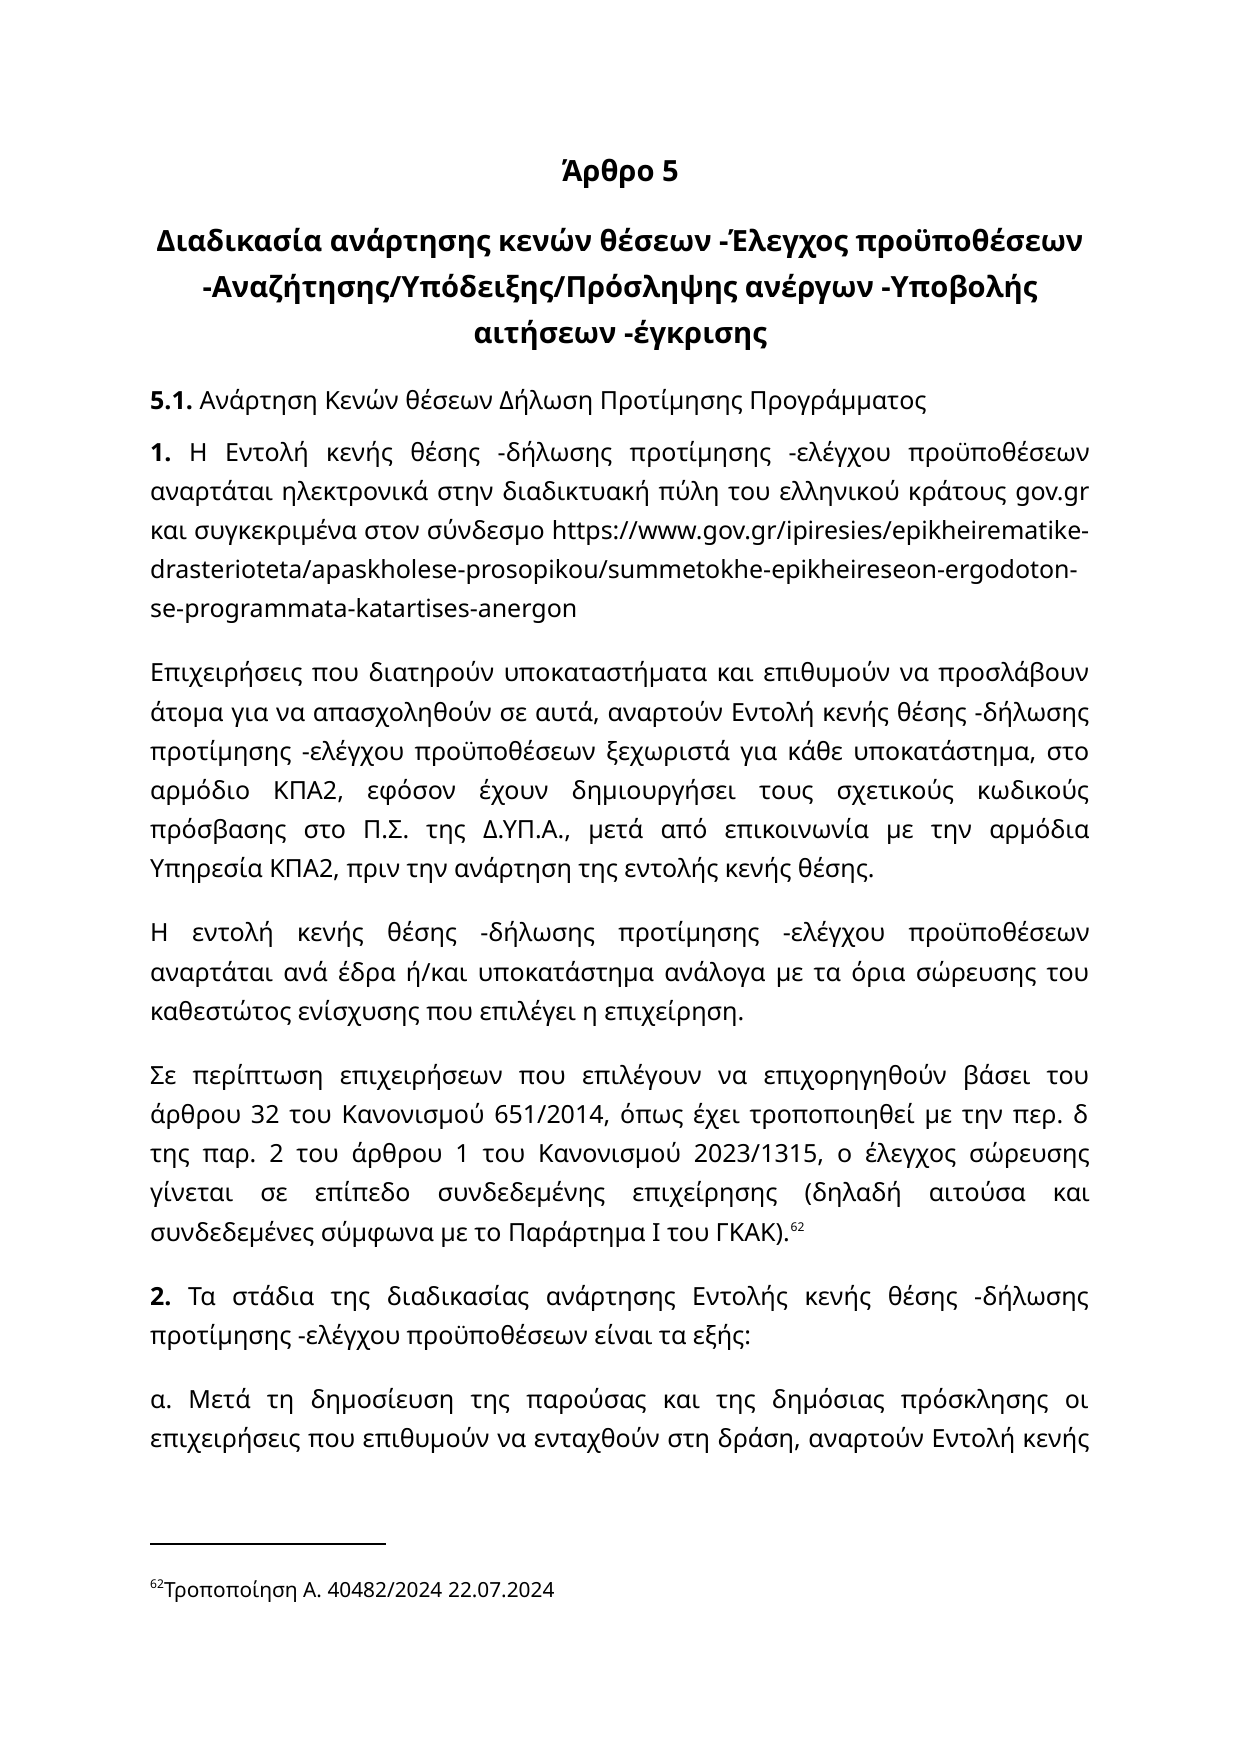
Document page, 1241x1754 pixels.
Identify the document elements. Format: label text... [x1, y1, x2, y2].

subtitle Διαδικασία ανάρτησης κενών θέσεων -Έλεγχος προϋποθέσεων -Αναζήτησης/Υπόδειξης/Πρόσληψης ανέργων -Υποβολής αιτήσεων -έγκρισης [150, 221, 1090, 352]
text Επιχειρήσεις που διατηρούν υποκαταστήματα και επιθυμούν να προσλάβουν άτομα για να απασχοληθούν σε αυτά, αναρτούν Εντολή κενής θέσης -δήλωσης προτίμησης -ελέγχου προϋποθέσεων ξεχωριστά για κάθε υποκατάστημα, στο αρμόδιο ΚΠΑ2, εφόσον έχουν δημιουργήσει τους σχετικούς κωδικούς πρόσβασης στο Π.Σ. της Δ.ΥΠ.Α., μετά από επικοινωνία με την αρμόδια Υπηρεσία ΚΠΑ2, πριν την ανάρτηση της εντολής κενής θέσης. [150, 655, 1090, 885]
text Σε περίπτωση επιχειρήσεων που επιλέγουν να επιχορηγηθούν βάσει του άρθρου 32 του Κανονισμού 651/2014, όπως έχει τροποποιηθεί με την περ. δ της παρ. 2 του άρθρου 1 του Κανονισμού 2023/1315, ο έλεγχος σώρευσης γίνεται σε επίπεδο συνδεδεμένης επιχείρησης (δηλαδή αιτούσα και συνδεδεμένες σύμφωνα με το Παράρτημα Ι του ΓΚΑΚ). [150, 1057, 1090, 1248]
text 2. Τα στάδια της διαδικασίας ανάρτησης Εντολής κενής θέσης -δήλωσης προτίμησης -ελέγχου προϋποθέσεων είναι τα εξής: [150, 1278, 1090, 1352]
text Η εντολή κενής θέσης -δήλωσης προτίμησης -ελέγχου προϋποθέσεων αναρτάται ανά έδρα ή/και υποκατάστημα ανάλογα με τα όρια σώρευσης του καθεστώτος ενίσχυσης που επιλέγει η επιχείρηση. [150, 915, 1090, 1027]
text α. Μετά τη δημοσίευση της παρούσας και της δημόσιας πρόσκλησης οι επιχειρήσεις που επιθυμούν να ενταχθούν στη δράση, αναρτούν Εντολή κενής [150, 1382, 1090, 1455]
text 5.1. Ανάρτηση Κενών θέσεων Δήλωση Προτίμησης Προγράμματος [150, 382, 1090, 417]
subtitle Άρθρο 5 [150, 150, 1090, 190]
text 1. Η Εντολή κενής θέσης -δήλωσης προτίμησης -ελέγχου προϋποθέσεων αναρτάται ηλεκτρονικά στην διαδικτυακή πύλη του ελληνικού κράτους gov.gr και συγκεκριμένα στον σύνδεσμο https://www.gov.gr/ipiresies/epikheirematike-drasterioteta/apaskholese-prosopikou/summetokhe-epikheireseon-ergodoton-se-programmata-katartises-anergon [150, 434, 1090, 625]
text Τροποποίηση A. 40482/2024 22.07.2024 [150, 1576, 1090, 1604]
